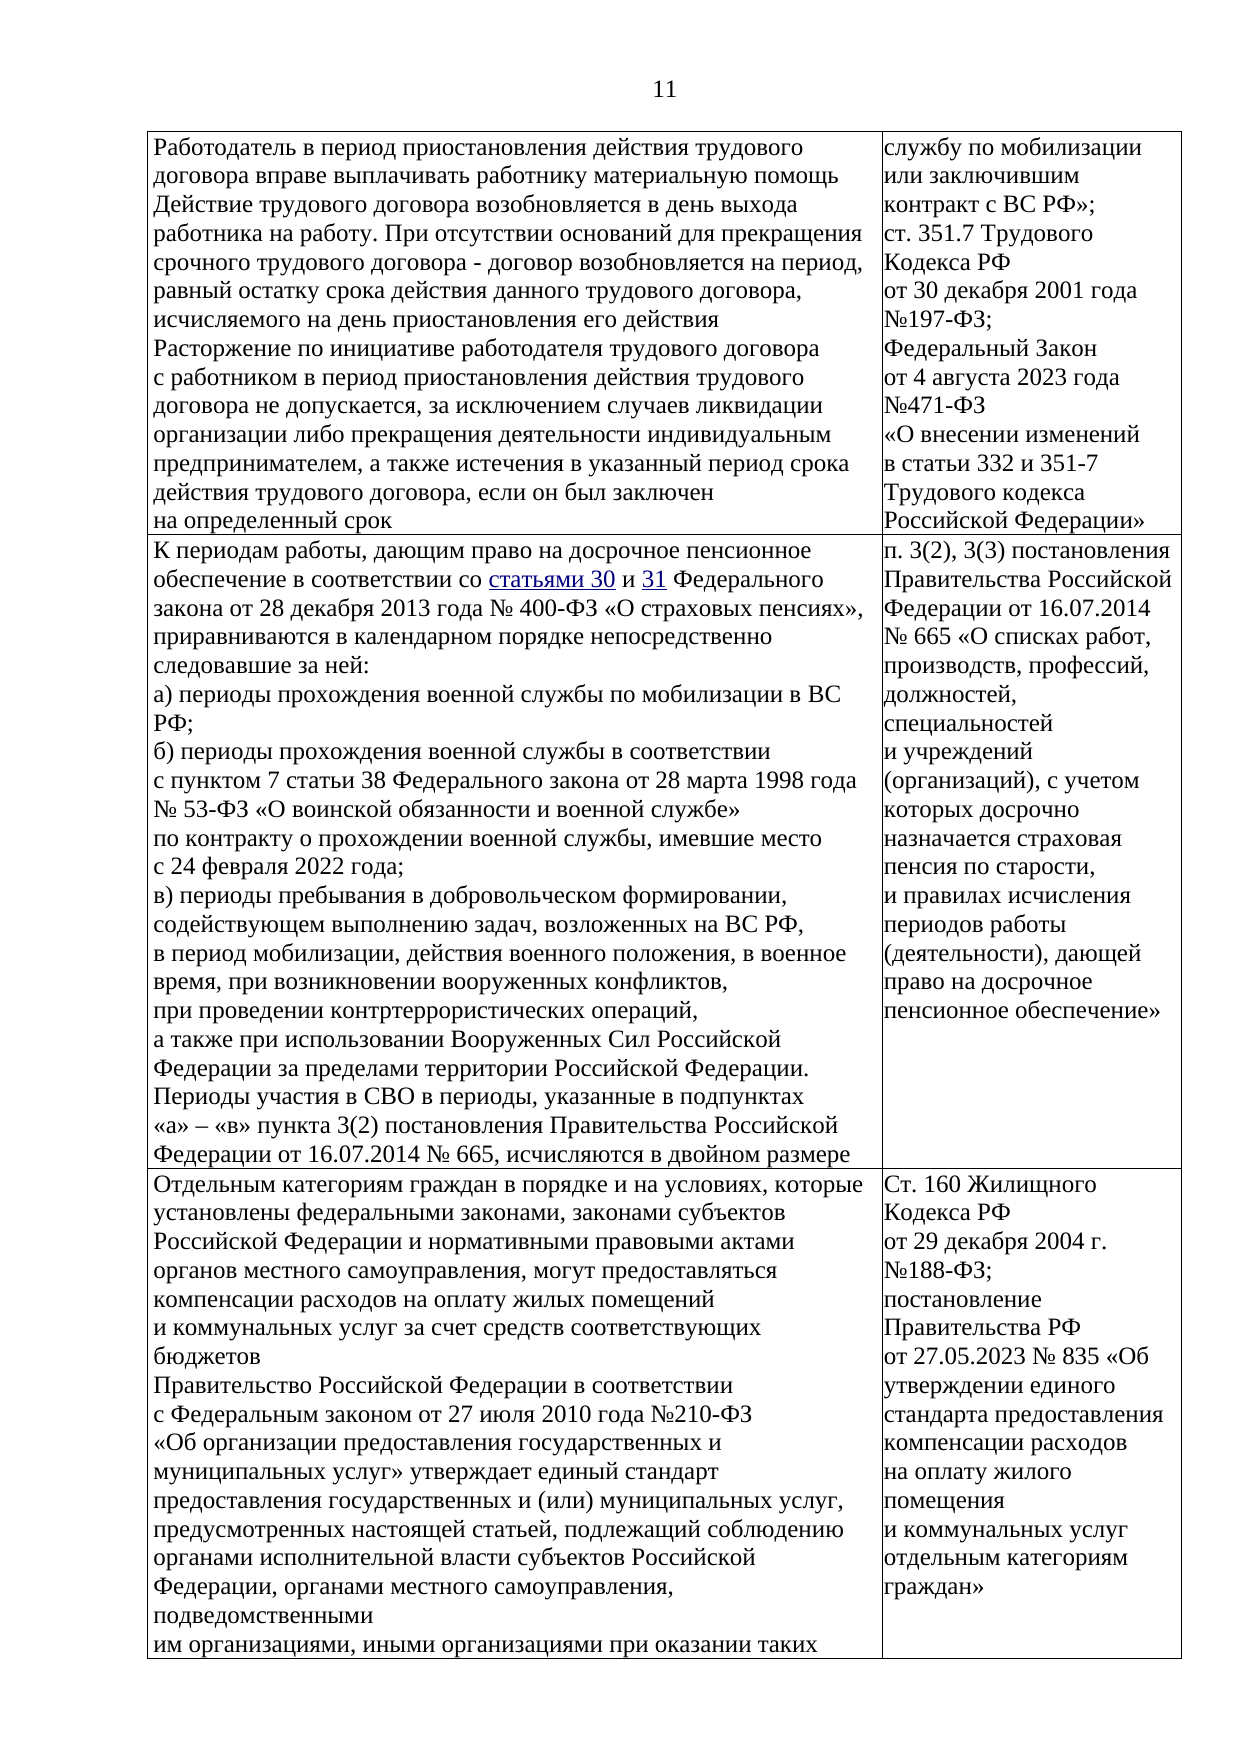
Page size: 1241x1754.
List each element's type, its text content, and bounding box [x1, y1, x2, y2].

table_cell службу по мобилизации или заключившим контракт с ВС РФ»; ст. 351.7 Трудового Кодекса РФ от 30 декабря 2001 года №197-ФЗ; Федеральный Закон от 4 августа 2023 года №471-ФЗ «О внесении изменений в статьи 332 и 351-7 Трудового кодекса Российской Федерации» [883, 132, 1181, 534]
table_cell К периодам работы, дающим право на досрочное пенсионное обеспечение в соответствии со статьями 30 и 31 Федерального закона от 28 декабря 2013 года № 400-ФЗ «О страховых пенсиях», приравниваются в календарном порядке непосредственно следовавшие за ней: а) периоды прохождения военной службы по мобилизации в ВС РФ; б) периоды прохождения военной службы в соответствии с пунктом 7 статьи 38 Федерального закона от 28 марта 1998 года № 53-ФЗ «О воинской обязанности и военной службе» по контракту о прохождении военной службы, имевшие место с 24 февраля 2022 года; в) периоды пребывания в добровольческом формировании, содействующем выполнению задач, возложенных на ВС РФ, в период мобилизации, действия военного положения, в военное время, при возникновении вооруженных конфликтов, при проведении контртеррористических операций, а также при использовании Вооруженных Сил Российской Федерации за пределами территории Российской Федерации. Периоды участия в СВО в периоды, указанные в подпунктах «а» – «в» пункта 3(2) постановления Правительства Российской Федерации от 16.07.2014 № 665, исчисляются в двойном размере [148, 535, 882, 1168]
table_cell Отдельным категориям граждан в порядке и на условиях, которые установлены федеральными законами, законами субъектов Российской Федерации и нормативными правовыми актами органов местного самоуправления, могут предоставляться компенсации расходов на оплату жилых помещений и коммунальных услуг за счет средств соответствующих бюджетов Правительство Российской Федерации в соответствии с Федеральным законом от 27 июля 2010 года №210-ФЗ «Об организации предоставления государственных и муниципальных услуг» утверждает единый стандарт предоставления государственных и (или) муниципальных услуг, предусмотренных настоящей статьей, подлежащий соблюдению органами исполнительной власти субъектов Российской Федерации, органами местного самоуправления, подведомственными им организациями, иными организациями при оказании таких [148, 1169, 882, 1657]
table_cell п. 3(2), 3(3) постановления Правительства Российской Федерации от 16.07.2014 № 665 «О списках работ, производств, профессий, должностей, специальностей и учреждений (организаций), с учетом которых досрочно назначается страховая пенсия по старости, и правилах исчисления периодов работы (деятельности), дающей право на досрочное пенсионное обеспечение» [883, 535, 1181, 1168]
table_cell Работодатель в период приостановления действия трудового договора вправе выплачивать работнику материальную помощь Действие трудового договора возобновляется в день выхода работника на работу. При отсутствии оснований для прекращения срочного трудового договора - договор возобновляется на период, равный остатку срока действия данного трудового договора, исчисляемого на день приостановления его действия Расторжение по инициативе работодателя трудового договора с работником в период приостановления действия трудового договора не допускается, за исключением случаев ликвидации организации либо прекращения деятельности индивидуальным предпринимателем, а также истечения в указанный период срока действия трудового договора, если он был заключен на определенный срок [148, 132, 882, 534]
table_cell Ст. 160 Жилищного Кодекса РФ от 29 декабря 2004 г. №188-ФЗ; постановление Правительства РФ от 27.05.2023 № 835 «Об утверждении единого стандарта предоставления компенсации расходов на оплату жилого помещения и коммунальных услуг отдельным категориям граждан» [883, 1169, 1181, 1657]
